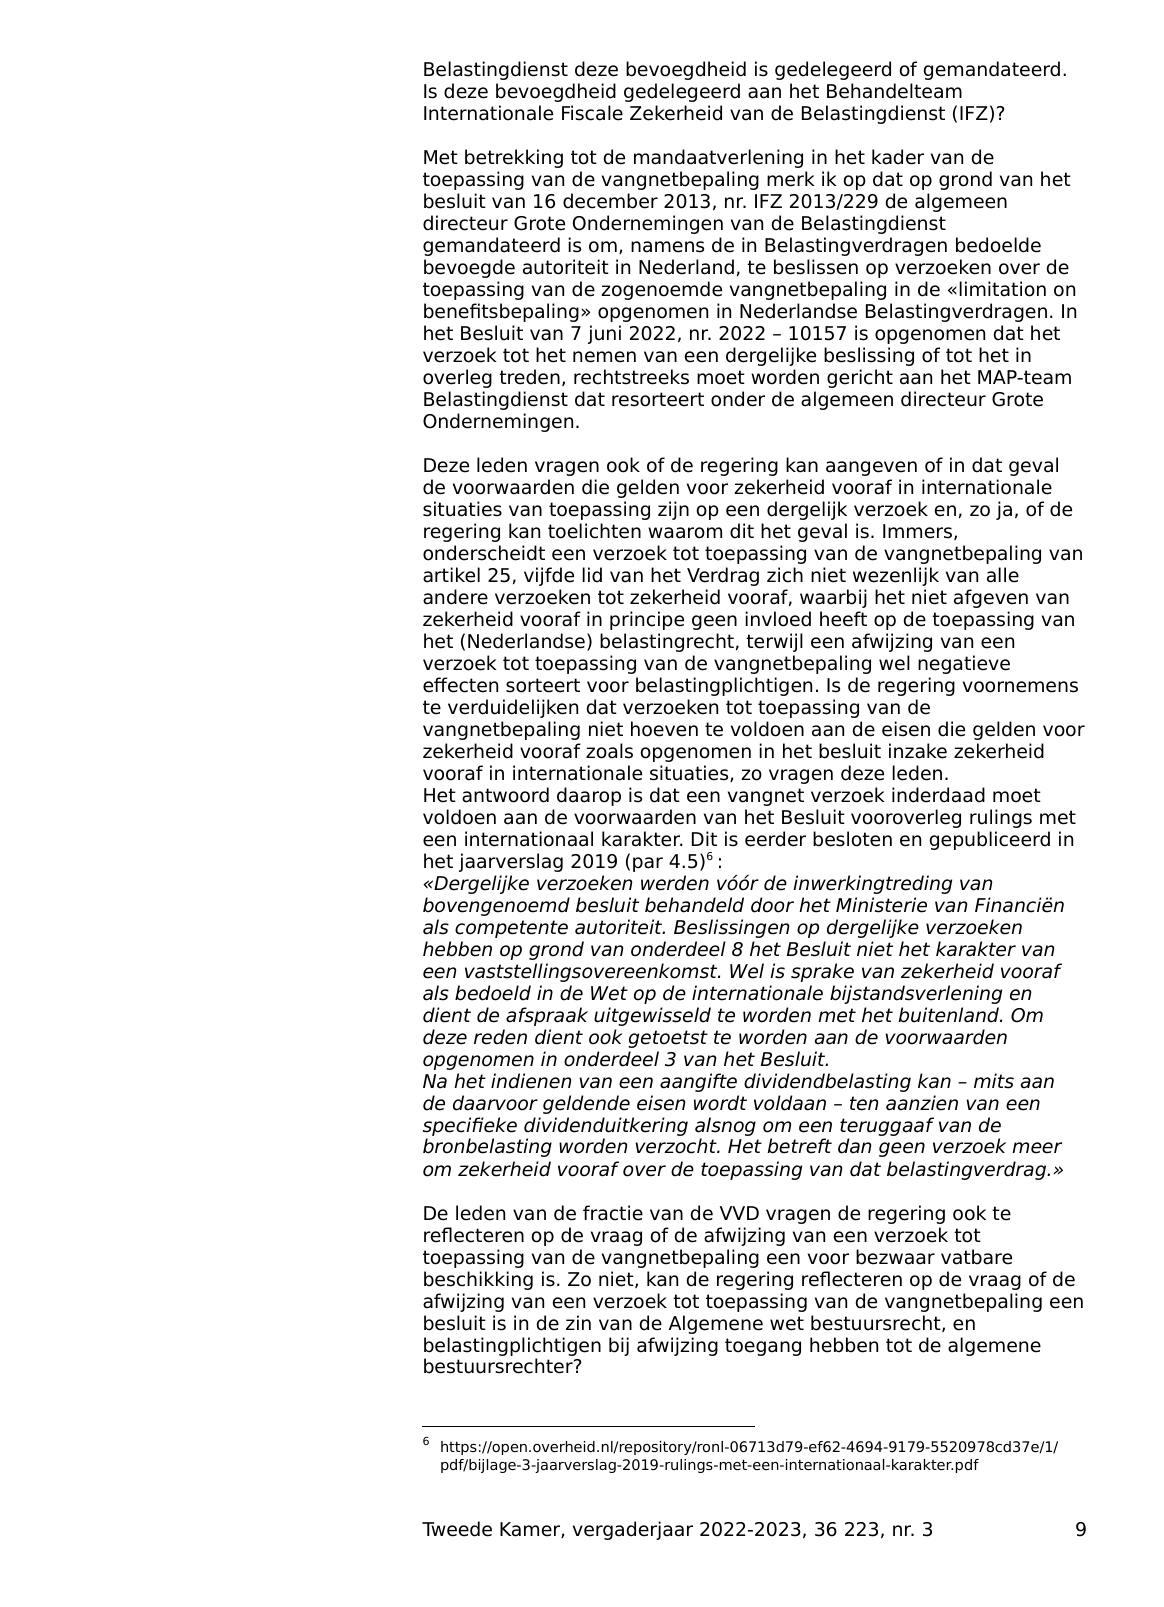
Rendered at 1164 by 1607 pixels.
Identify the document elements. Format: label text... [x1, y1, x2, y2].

text Na het indienen van een aangifte dividendbelasting kan – mits aan de daarvoor geldende eisen wordt voldaan – ten aanzien van een specifieke dividenduitkering alsnog om een teruggaaf van de bronbelasting worden verzocht. Het betreft dan geen verzoek meer om zekerheid vooraf over de toepassing van dat belastingverdrag.» [422, 1071, 1087, 1180]
text Het antwoord daarop is dat een vangnet verzoek inderdaad moet voldoen aan de voorwaarden van het Besluit vooroverleg rulings met een internationaal karakter. Dit is eerder besloten en gepubliceerd in het jaarverslag 2019 (par 4.5): [422, 785, 1087, 873]
text Belastingdienst deze bevoegdheid is gedelegeerd of gemandateerd. Is deze bevoegdheid gedelegeerd aan het Behandelteam Internationale Fiscale Zekerheid van de Belastingdienst (IFZ)? [422, 59, 1087, 125]
text Met betrekking tot de mandaatverlening in het kader van de toepassing van de vangnetbepaling merk ik op dat op grond van het besluit van 16 december 2013, nr. IFZ 2013/229 de algemeen directeur Grote Ondernemingen van de Belastingdienst gemandateerd is om, namens de in Belastingverdragen bedoelde bevoegde autoriteit in Nederland, te beslissen op verzoeken over de toepassing van de zogenoemde vangnetbepaling in de «limitation on benefitsbepaling» opgenomen in Nederlandse Belastingverdragen. In het Besluit van 7 juni 2022, nr. 2022 – 10157 is opgenomen dat het verzoek tot het nemen van een dergelijke beslissing of tot het in overleg treden, rechtstreeks moet worden gericht aan het MAP-team Belastingdienst dat resorteert onder de algemeen directeur Grote Ondernemingen. [422, 147, 1087, 433]
text «Dergelijke verzoeken werden vóór de inwerkingtreding van bovengenoemd besluit behandeld door het Ministerie van Financiën als competente autoriteit. Beslissingen op dergelijke verzoeken hebben op grond van onderdeel 8 het Besluit niet het karakter van een vaststellingsovereenkomst. Wel is sprake van zekerheid vooraf als bedoeld in de Wet op de internationale bijstandsverlening en dient de afspraak uitgewisseld te worden met het buitenland. Om deze reden dient ook getoetst te worden aan de voorwaarden opgenomen in onderdeel 3 van het Besluit. [422, 873, 1087, 1071]
text De leden van de fractie van de VVD vragen de regering ook te reflecteren op de vraag of de afwijzing van een verzoek tot toepassing van de vangnetbepaling een voor bezwaar vatbare beschikking is. Zo niet, kan de regering reflecteren op de vraag of de afwijzing van een verzoek tot toepassing van de vangnetbepaling een besluit is in de zin van de Algemene wet bestuursrecht, en belastingplichtigen bij afwijzing toegang hebben tot de algemene bestuursrechter? [422, 1203, 1087, 1378]
text Deze leden vragen ook of de regering kan aangeven of in dat geval de voorwaarden die gelden voor zekerheid vooraf in internationale situaties van toepassing zijn op een dergelijk verzoek en, zo ja, of de regering kan toelichten waarom dit het geval is. Immers, onderscheidt een verzoek tot toepassing van de vangnetbepaling van artikel 25, vijfde lid van het Verdrag zich niet wezenlijk van alle andere verzoeken tot zekerheid vooraf, waarbij het niet afgeven van zekerheid vooraf in principe geen invloed heeft op de toepassing van het (Nederlandse) belastingrecht, terwijl een afwijzing van een verzoek tot toepassing van de vangnetbepaling wel negatieve effecten sorteert voor belastingplichtigen. Is de regering voornemens te verduidelijken dat verzoeken tot toepassing van de vangnetbepaling niet hoeven te voldoen aan de eisen die gelden voor zekerheid vooraf zoals opgenomen in het besluit inzake zekerheid vooraf in internationale situaties, zo vragen deze leden. [422, 455, 1087, 785]
text https://open.overheid.nl/repository/ronl-06713d79-ef62-4694-9179-5520978cd37e/1/pdf/bijlage-3-jaarverslag-2019-rulings-met-een-internationaal-karakter.pdf [422, 1435, 1087, 1474]
